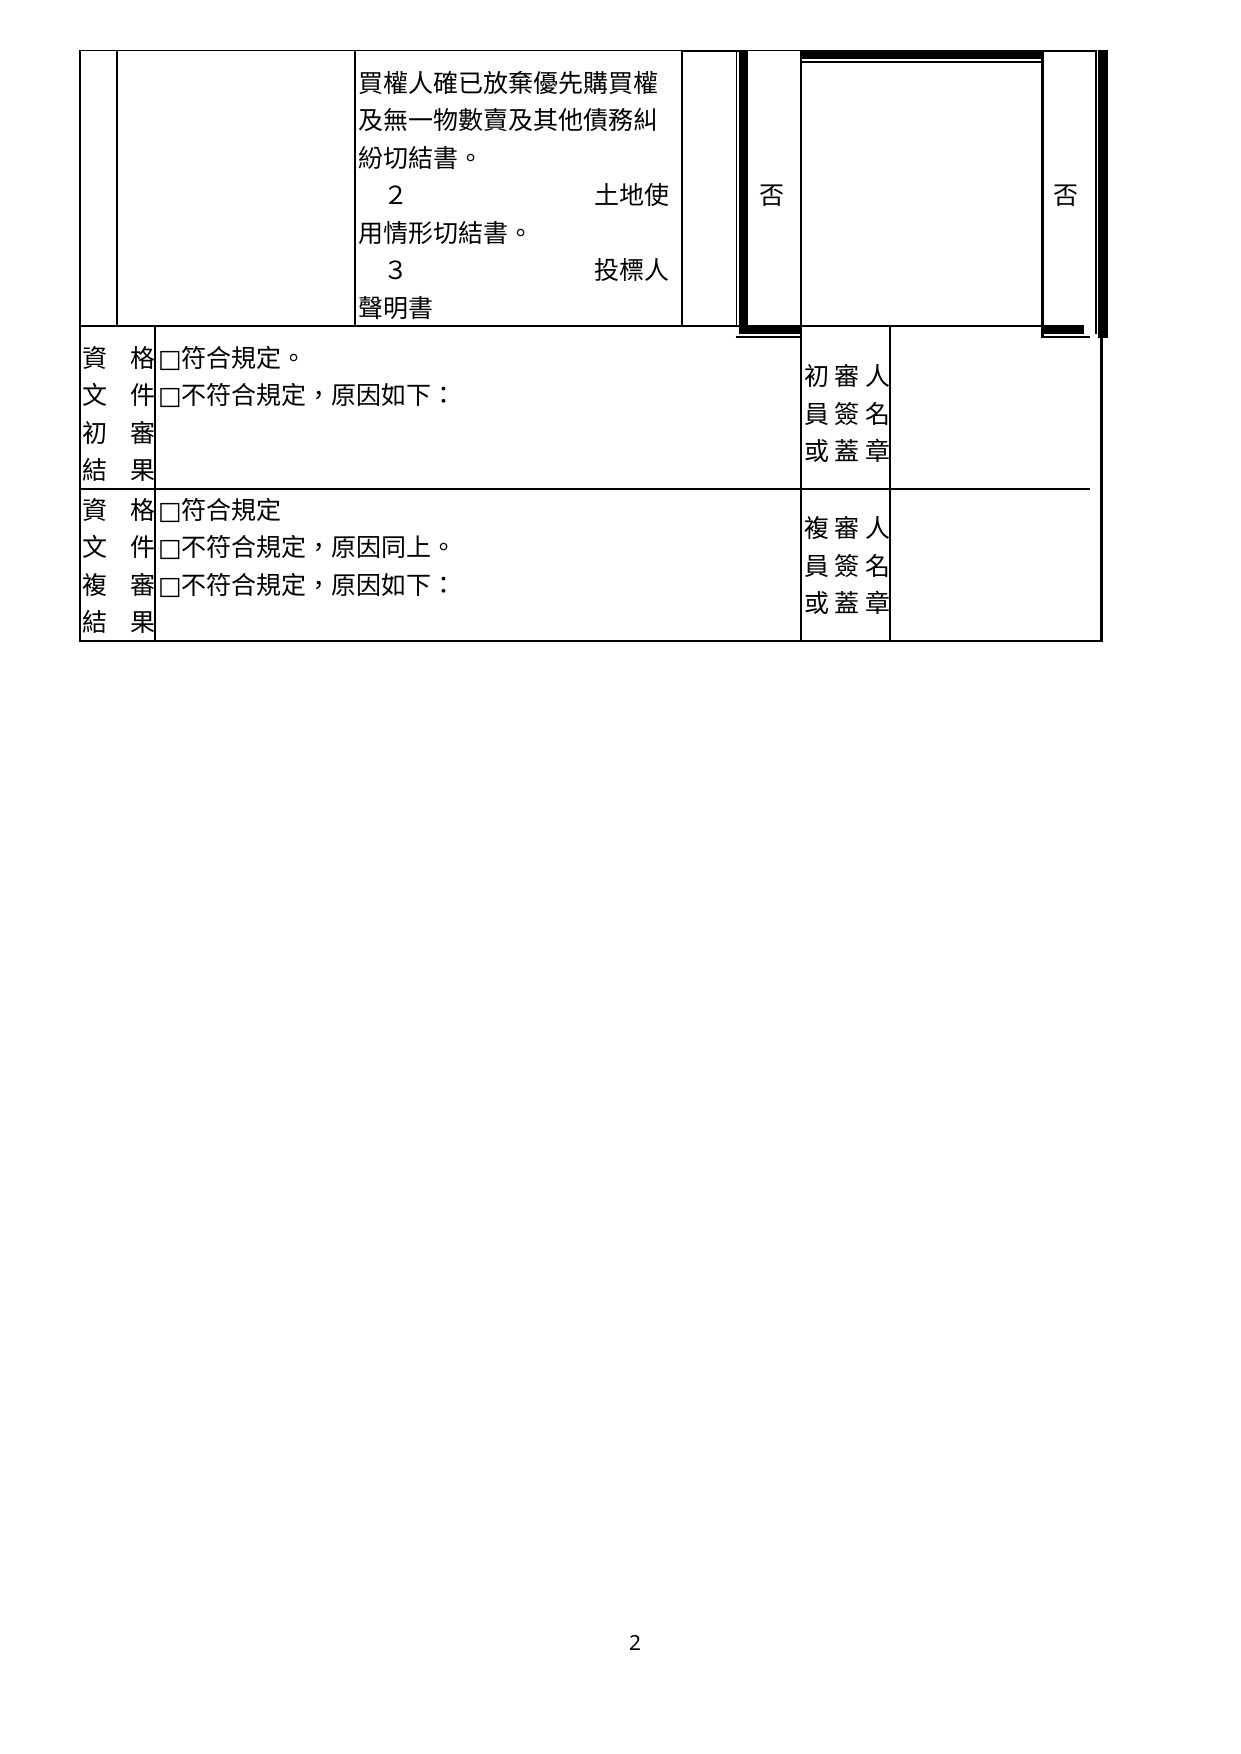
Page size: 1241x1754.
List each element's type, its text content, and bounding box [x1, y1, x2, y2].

table_cell 複審人員簽名或蓋章 [802, 490, 889, 639]
table_cell [891, 325, 1100, 487]
table_cell 資格文件複審結果 [81, 490, 154, 639]
table_cell 優先購買權人確已放棄優先購買權及無一物數賣及其他債務糾紛切結書。 土地使用情形切結書。 投標人聲明書 [356, 51, 681, 325]
table_cell □符合規定。 □不符合規定，原因如下： [156, 327, 800, 487]
table_cell □符合規定 □不符合規定，原因同上。 □不符合規定，原因如下： [156, 490, 800, 639]
table_cell [683, 52, 736, 325]
table_cell 否 [1044, 52, 1095, 325]
table_cell 否 [748, 51, 800, 325]
table_cell [81, 51, 116, 325]
table_cell [118, 51, 354, 325]
table_cell 資格文件初審結果 [81, 327, 154, 487]
table_cell [891, 488, 1100, 639]
table_cell 初審人員簽名或蓋章 [802, 327, 889, 487]
table_cell [802, 63, 1041, 325]
